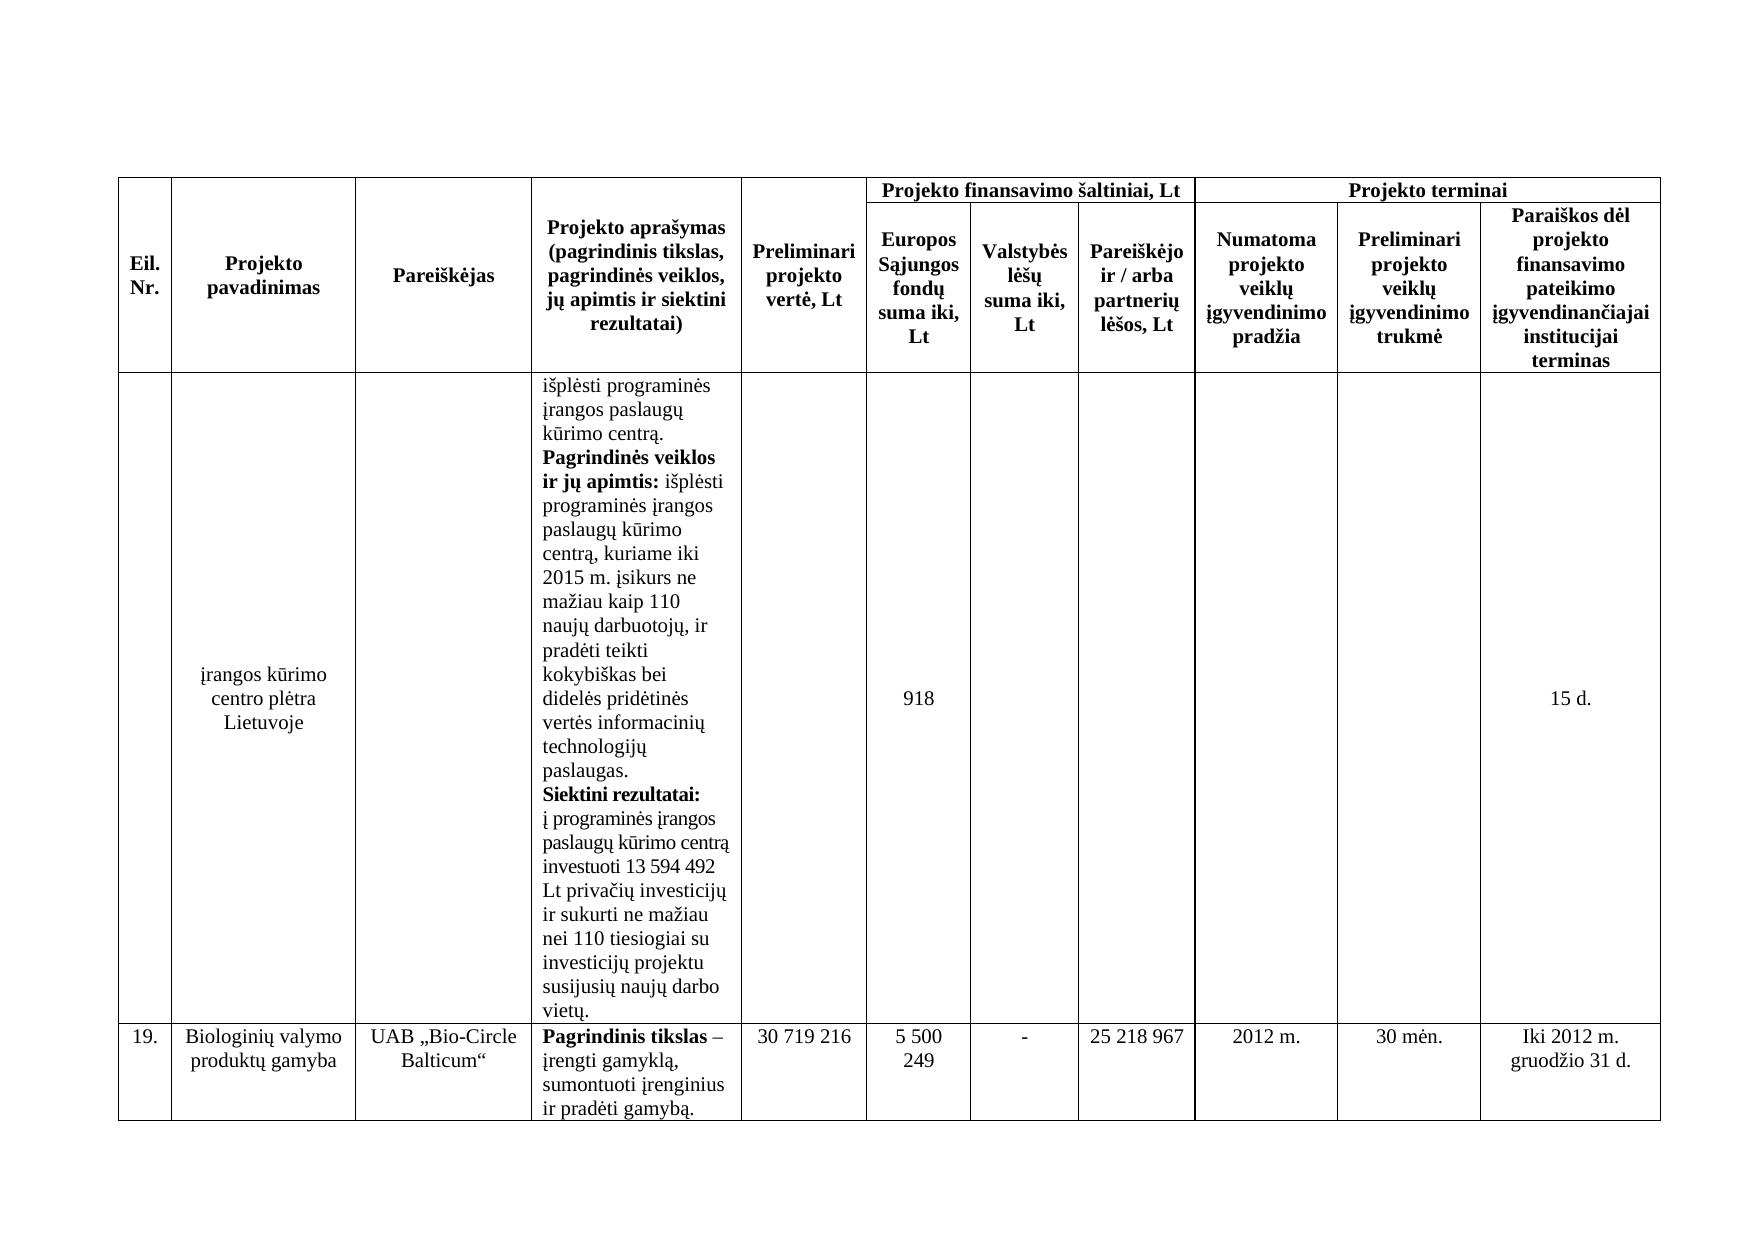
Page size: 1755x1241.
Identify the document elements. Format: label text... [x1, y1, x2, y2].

table_cell 30 mėn. [1338, 1024, 1480, 1120]
table_cell išplėsti programinės įrangos paslaugų kūrimo centrą. Pagrindinės veiklos ir jų apimtis: išplėsti programinės įrangos paslaugų kūrimo centrą, kuriame iki 2015 m. įsikurs ne mažiau kaip 110 naujų darbuotojų, ir pradėti teikti kokybiškas bei didelės pridėtinės vertės informacinių technologijų paslaugas. Siektini rezultatai: į programinės įrangos paslaugų kūrimo centrą investuoti 13 594 492 Lt privačių investicijų ir sukurti ne mažiau nei 110 tiesiogiai su investicijų projektu susijusių naujų darbo vietų. [532, 373, 741, 1022]
table_cell [1079, 373, 1194, 1022]
table_cell įrangos kūrimo centro plėtra Lietuvoje [172, 373, 355, 1022]
table_cell Paraiškos dėl projekto finansavimo pateikimo įgyvendinančiajai institucijai terminas [1481, 203, 1660, 372]
table_header Projekto aprašymas (pagrindinis tikslas, pagrindinės veiklos, jų apimtis ir siektini rezultatai) [532, 178, 741, 372]
table_cell - [971, 373, 1078, 1022]
table_header Preliminari projekto vertė, Lt [742, 178, 866, 372]
table_header Projekto finansavimo šaltiniai, Lt [867, 178, 1194, 202]
table_cell Iki 2012 m. gruodžio 31 d. [1481, 1024, 1660, 1120]
table_cell 25 218 967 [1079, 1024, 1194, 1120]
table_cell 15 d. [1481, 373, 1660, 1022]
table_header Pareiškėjas [356, 178, 531, 372]
table_cell 5 500 249 [867, 1024, 970, 1120]
table_cell 2012 m. [1196, 1024, 1337, 1120]
table_cell Numatoma projekto veiklų įgyvendinimo pradžia [1196, 203, 1337, 372]
table_cell [1196, 373, 1337, 1022]
table_header Eil. Nr. [119, 178, 171, 372]
table_cell Valstybės lėšų suma iki, Lt [971, 203, 1078, 372]
table_cell Pareiškėjo ir / arba partnerių lėšos, Lt [1079, 203, 1194, 372]
table_cell Biologinių valymo produktų gamyba [172, 1024, 355, 1120]
table_cell [119, 373, 171, 1022]
table_cell - [971, 1024, 1078, 1120]
table_cell [356, 373, 531, 1022]
table_header Projekto pavadinimas [172, 178, 355, 372]
table_cell UAB „Bio-Circle Balticum“ [356, 1024, 531, 1120]
table_cell Pagrindinis tikslas – įrengti gamyklą, sumontuoti įrenginius ir pradėti gamybą. [532, 1024, 741, 1120]
table_cell 19. [119, 1024, 171, 1120]
table_cell Europos Sąjungos fondų suma iki, Lt [867, 203, 970, 372]
table_cell 30 719 216 [742, 1024, 866, 1120]
table_cell 918 [867, 373, 970, 1022]
table_cell [742, 373, 866, 1022]
table_cell [1338, 373, 1480, 1022]
table_header Projekto terminai [1196, 178, 1660, 202]
table_cell Preliminari projekto veiklų įgyvendinimo trukmė [1338, 203, 1480, 372]
